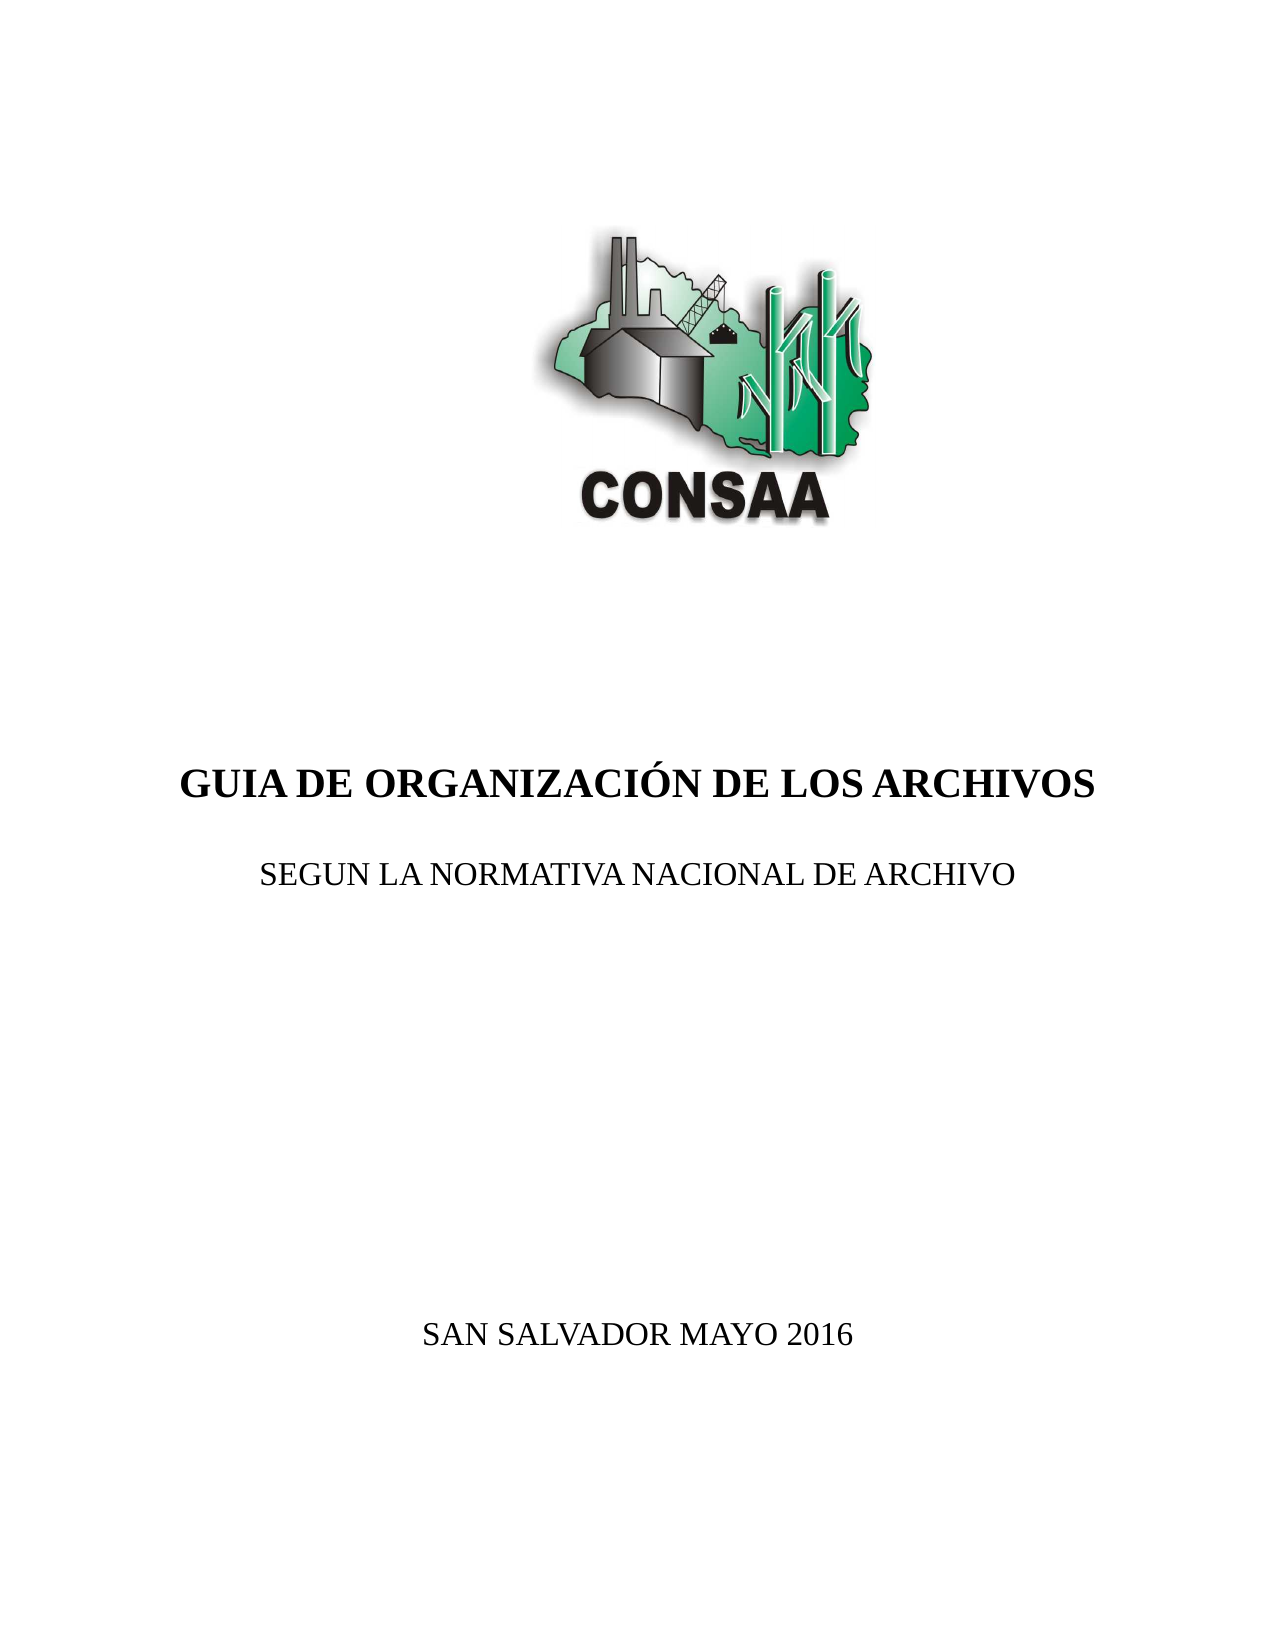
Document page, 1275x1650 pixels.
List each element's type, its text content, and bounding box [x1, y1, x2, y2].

text SEGUN LA NORMATIVA NACIONAL DE ARCHIVO [118, 854, 1157, 892]
text SAN SALVADOR MAYO 2016 [118, 1314, 1157, 1352]
text GUIA DE ORGANIZACIÓN DE LOS ARCHIVOS [118, 758, 1157, 806]
